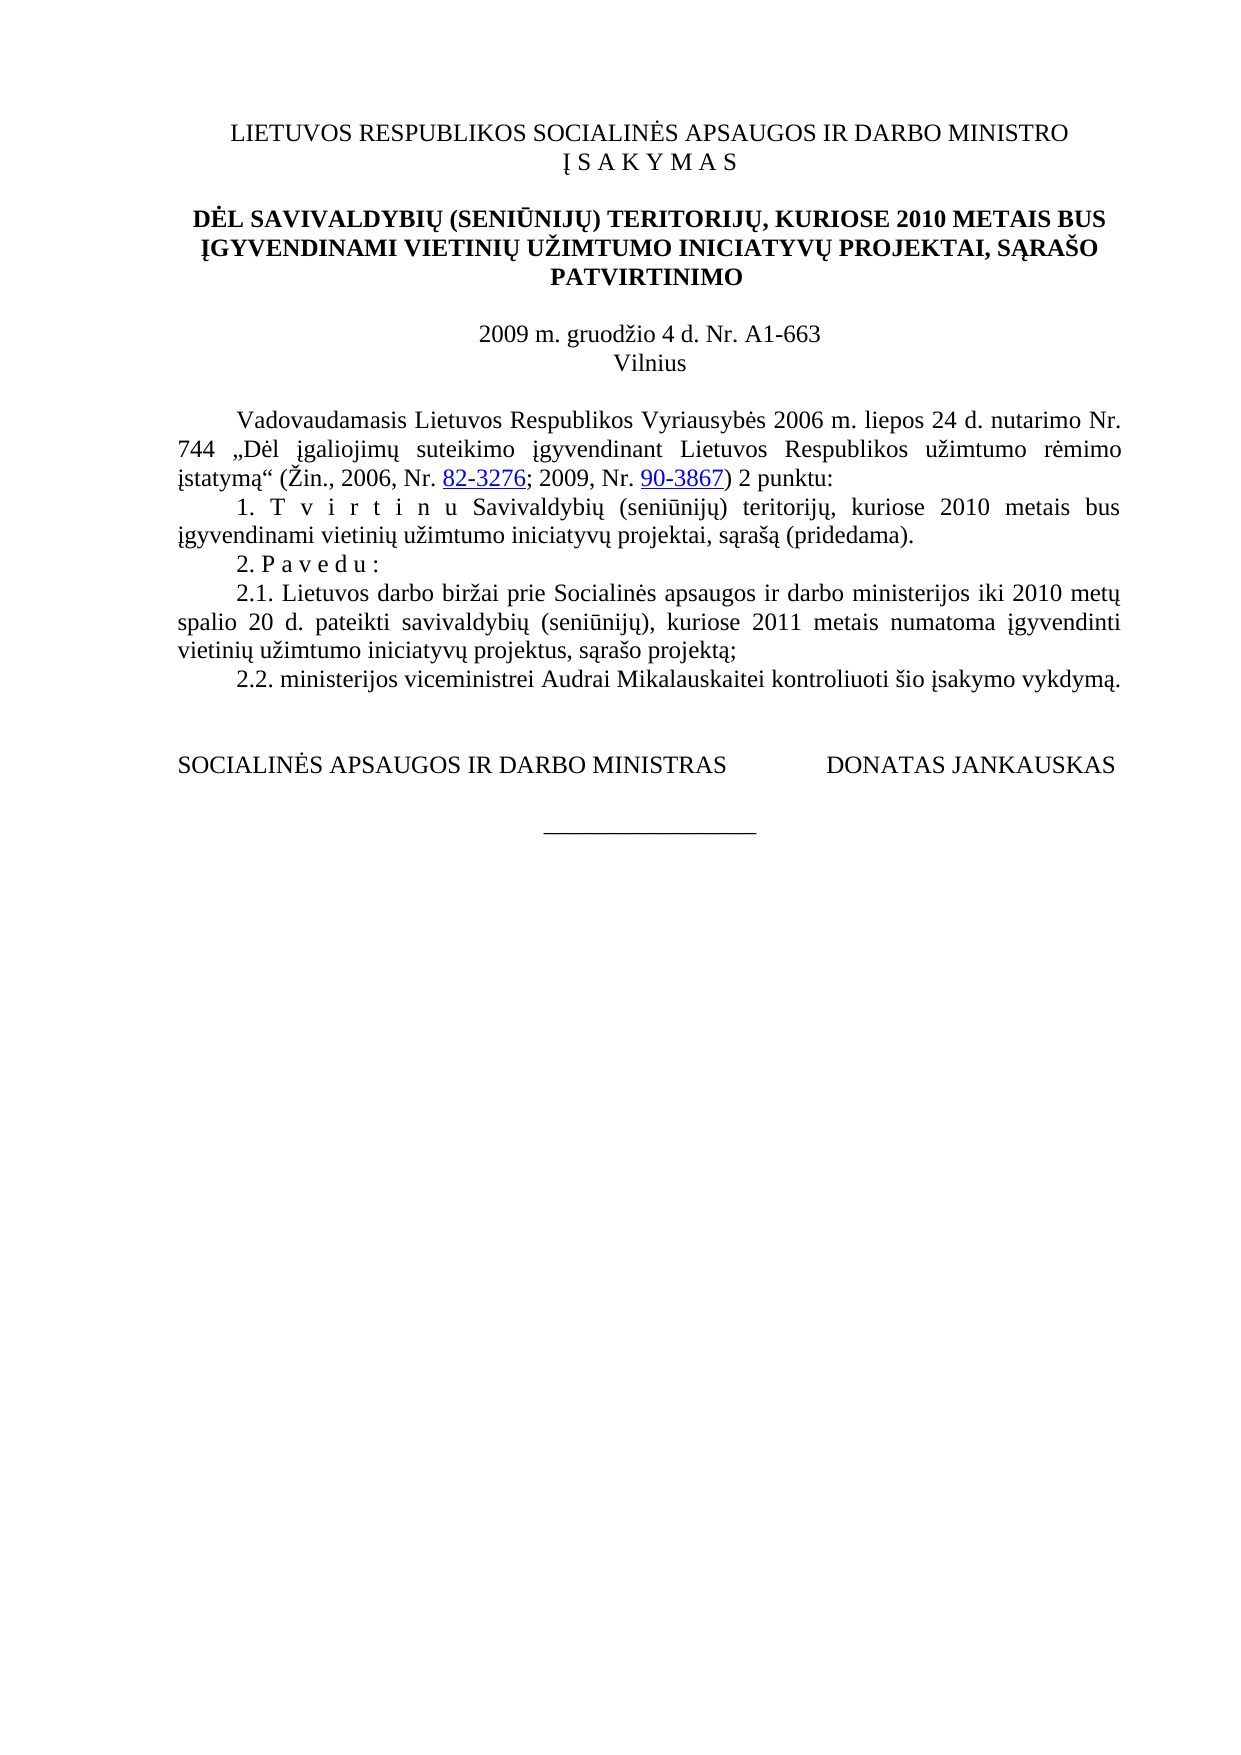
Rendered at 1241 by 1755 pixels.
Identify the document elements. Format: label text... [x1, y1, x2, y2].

text 1. T v i r t i n u Savivaldybių (seniūnijų) teritorijų, kuriose 2010 metais bus įgyvendinami vietinių užimtumo iniciatyvų projektai, sąrašą (pridedama). [177, 492, 1122, 549]
text Į S A K Y M A S [177, 147, 1122, 176]
text Socialinės apsaugos ir darbo ministras Donatas Jankauskas [177, 751, 1122, 779]
text 2. P a v e d u : [177, 549, 1122, 578]
text DĖL SAVIVALDYBIŲ (SENIŪNIJŲ) TERITORIJŲ, KURIOSE 2010 METAIS BUS ĮGYVENDINAMI VIETINIŲ UŽIMTUMO INICIATYVŲ PROJEKTAI, SĄRAŠO PATVIRTINIMO [177, 204, 1122, 291]
text Vadovaudamasis Lietuvos Respublikos Vyriausybės 2006 m. liepos 24 d. nutarimo Nr. 744 „Dėl įgaliojimų suteikimo įgyvendinant Lietuvos Respublikos užimtumo rėmimo įstatymą“ (Žin., 2006, Nr. 82-3276; 2009, Nr. 90-3867) 2 punktu: [177, 406, 1122, 492]
text _________________ [177, 808, 1122, 837]
text 2.2. ministerijos viceministrei Audrai Mikalauskaitei kontroliuoti šio įsakymo vykdymą. [177, 664, 1122, 693]
text LIETUVOS RESPUBLIKOS SOCIALINĖS APSAUGOS IR DARBO MINISTRO [177, 118, 1122, 147]
text Vilnius [177, 348, 1122, 377]
text 2009 m. gruodžio 4 d. Nr. A1-663 [177, 319, 1122, 348]
text 2.1. Lietuvos darbo biržai prie Socialinės apsaugos ir darbo ministerijos iki 2010 metų spalio 20 d. pateikti savivaldybių (seniūnijų), kuriose 2011 metais numatoma įgyvendinti vietinių užimtumo iniciatyvų projektus, sąrašo projektą; [177, 578, 1122, 664]
